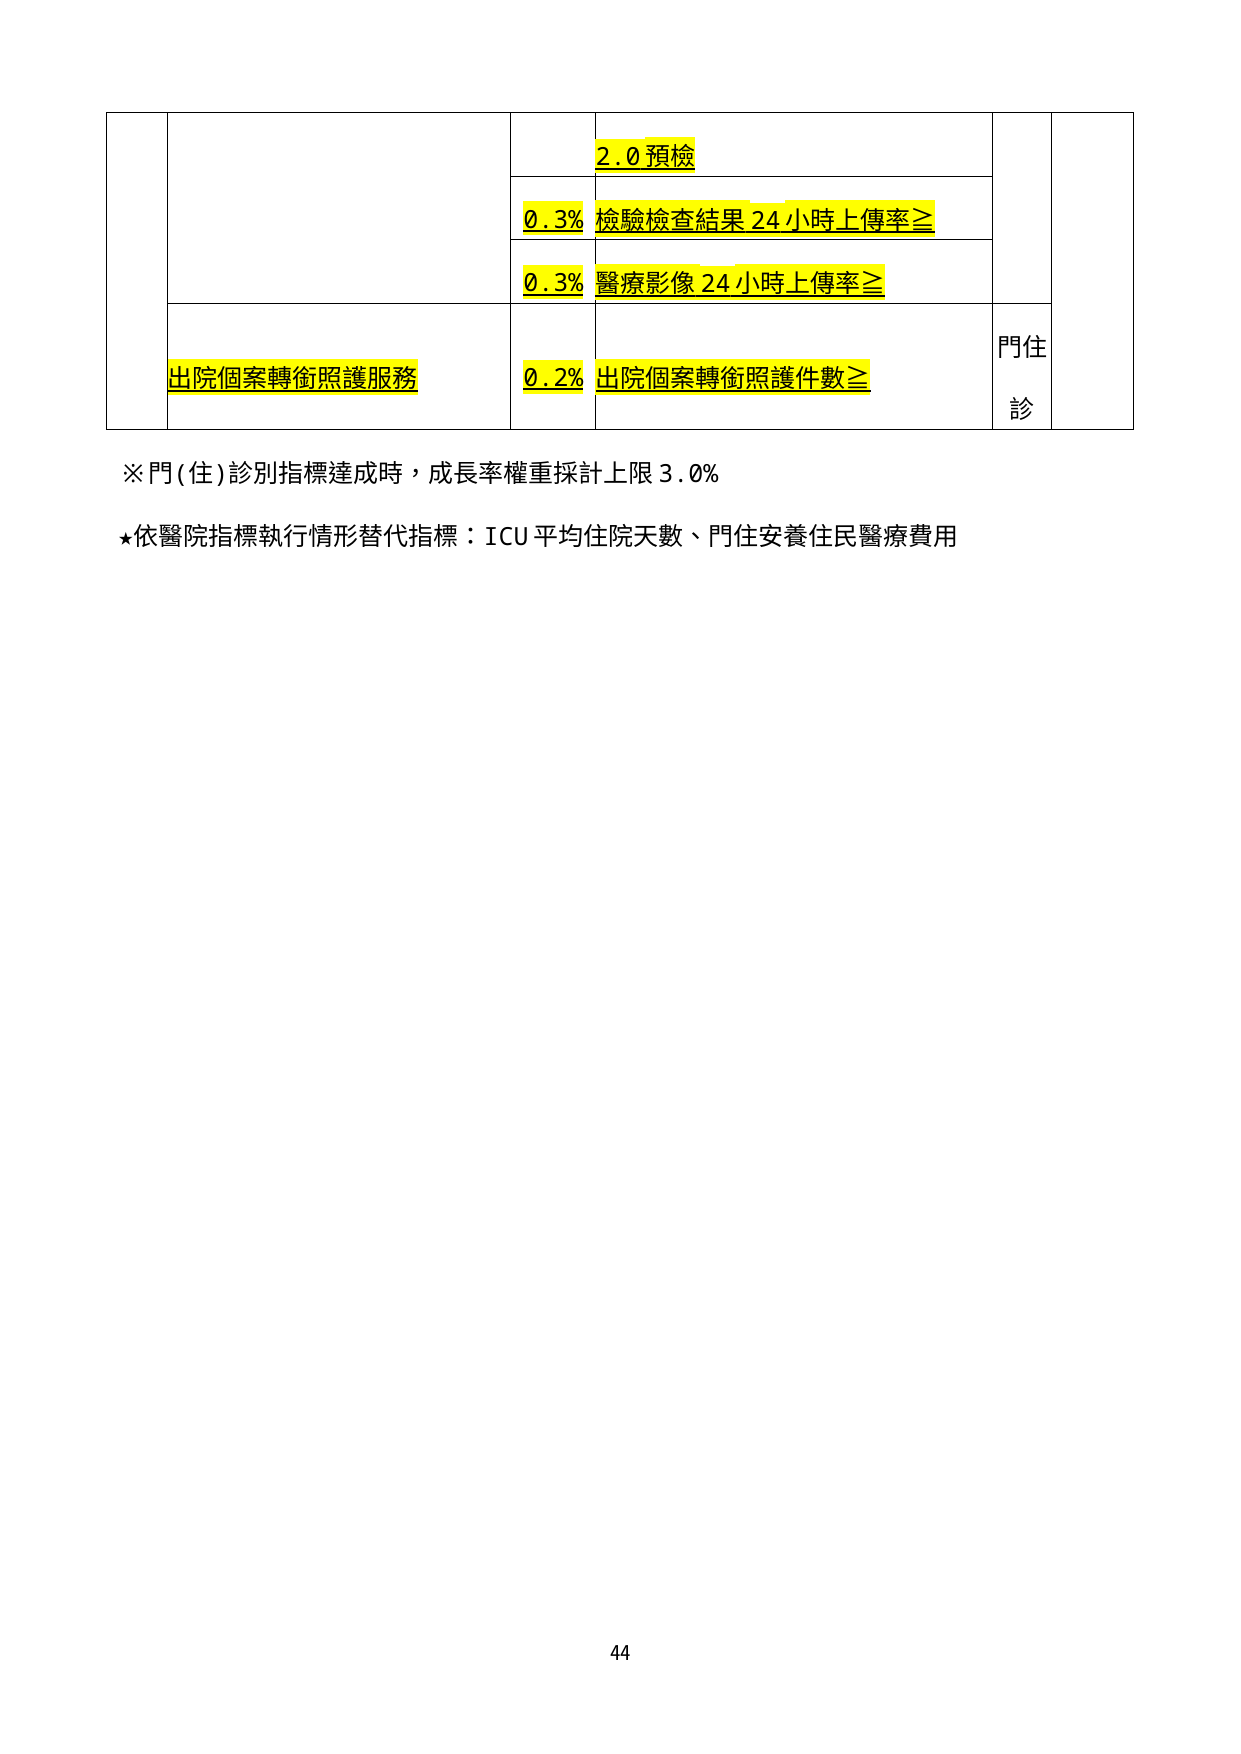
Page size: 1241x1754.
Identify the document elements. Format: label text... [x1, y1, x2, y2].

table_cell 2.0預檢 [596, 113, 992, 176]
table_cell 醫療影像24小時上傳率≧ [596, 240, 992, 303]
table_cell 0.3% [511, 177, 595, 239]
table_cell [168, 113, 510, 303]
table_cell [511, 113, 595, 176]
table_cell 0.2% [511, 304, 595, 429]
table_cell [107, 113, 167, 429]
table_cell 出院個案轉銜照護服務 [168, 304, 510, 429]
table_cell 門住診 [993, 304, 1051, 429]
table_cell 出院個案轉銜照護件數≧ [596, 304, 992, 429]
table_cell 檢驗檢查結果24小時上傳率≧ [596, 177, 992, 239]
table_cell 0.3% [511, 240, 595, 303]
table_cell [993, 113, 1051, 303]
text ※門(住)診別指標達成時，成長率權重採計上限3.0% [118, 430, 1122, 492]
text ★依醫院指標執行情形替代指標：ICU平均住院天數、門住安養住民醫療費用 [118, 492, 1122, 555]
table_cell [1052, 113, 1133, 429]
